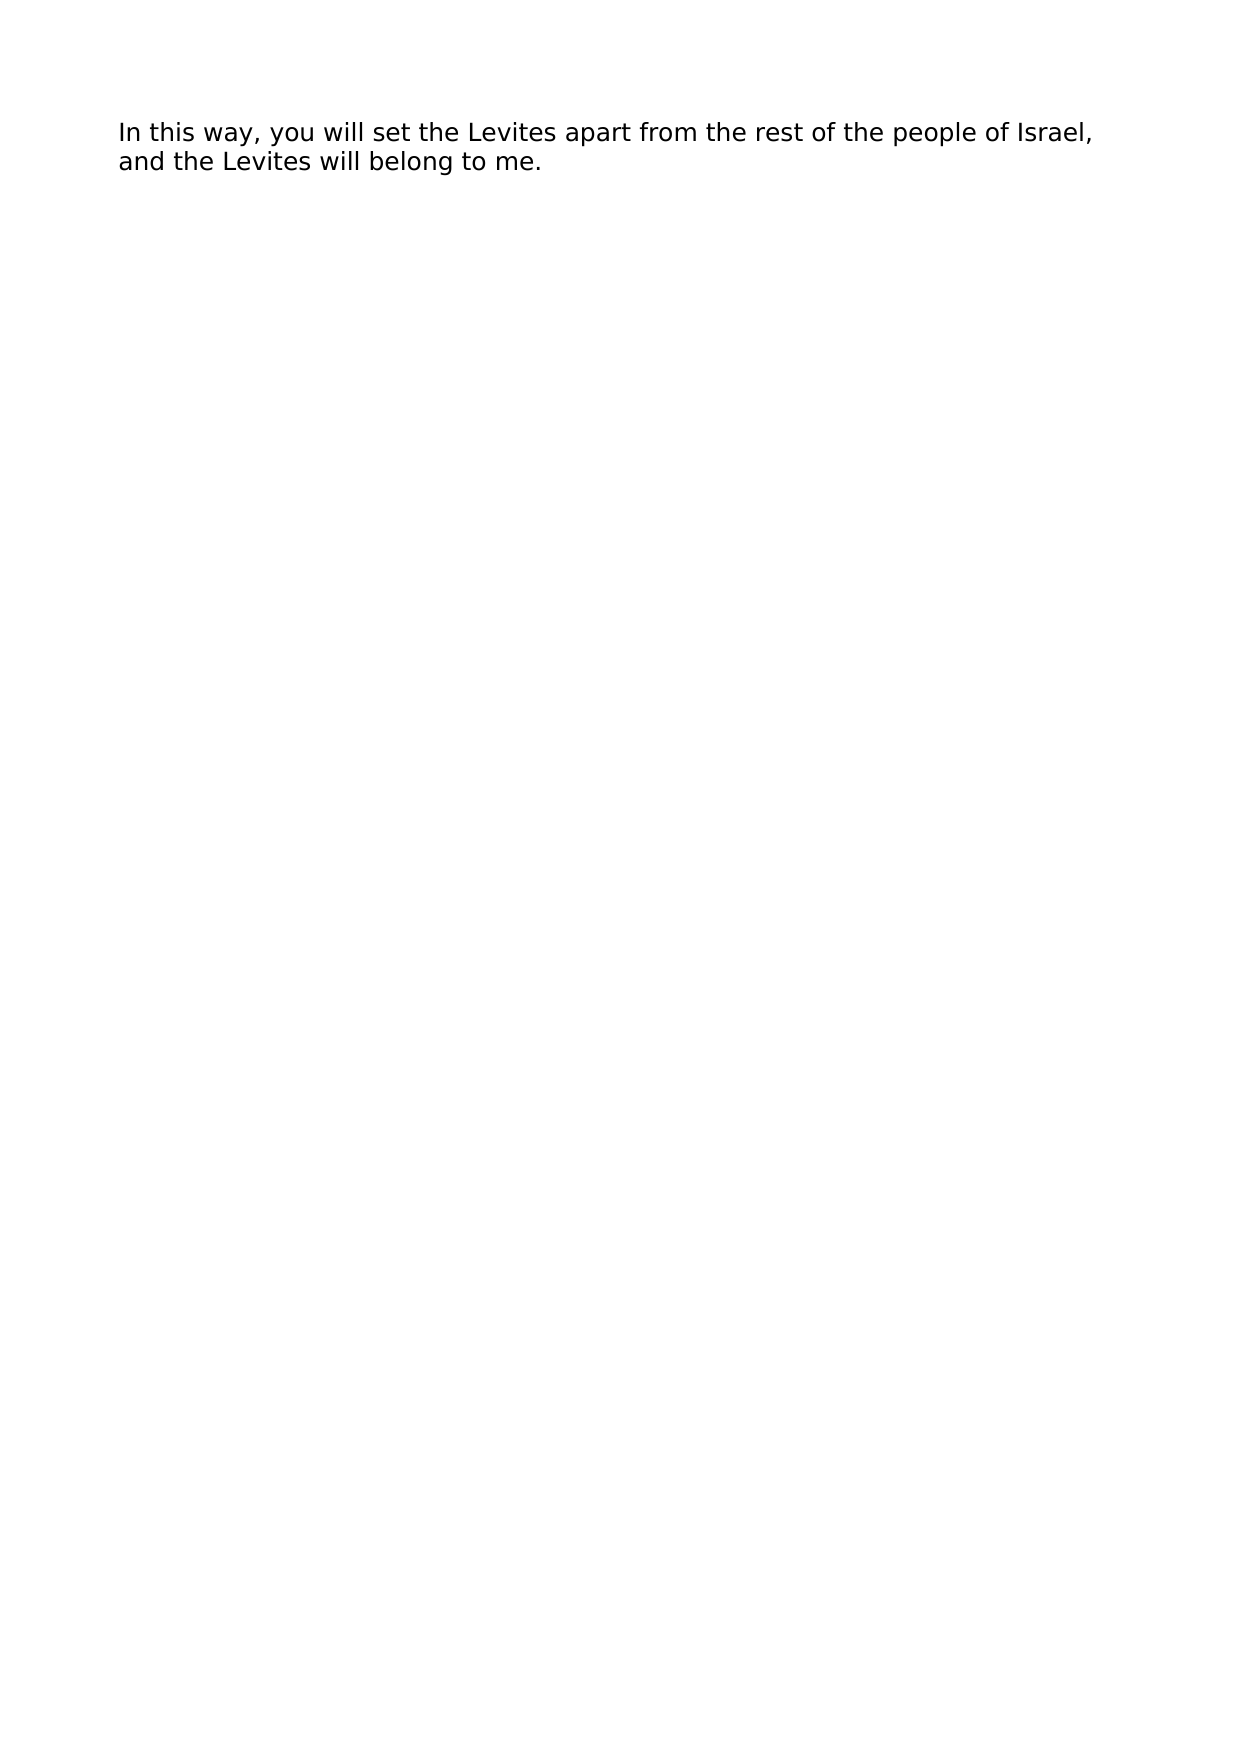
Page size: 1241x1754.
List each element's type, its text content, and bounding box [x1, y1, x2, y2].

text In this way, you will set the Levites apart from the rest of the people of Israel, and the Levites will belong to me. [118, 118, 1122, 176]
